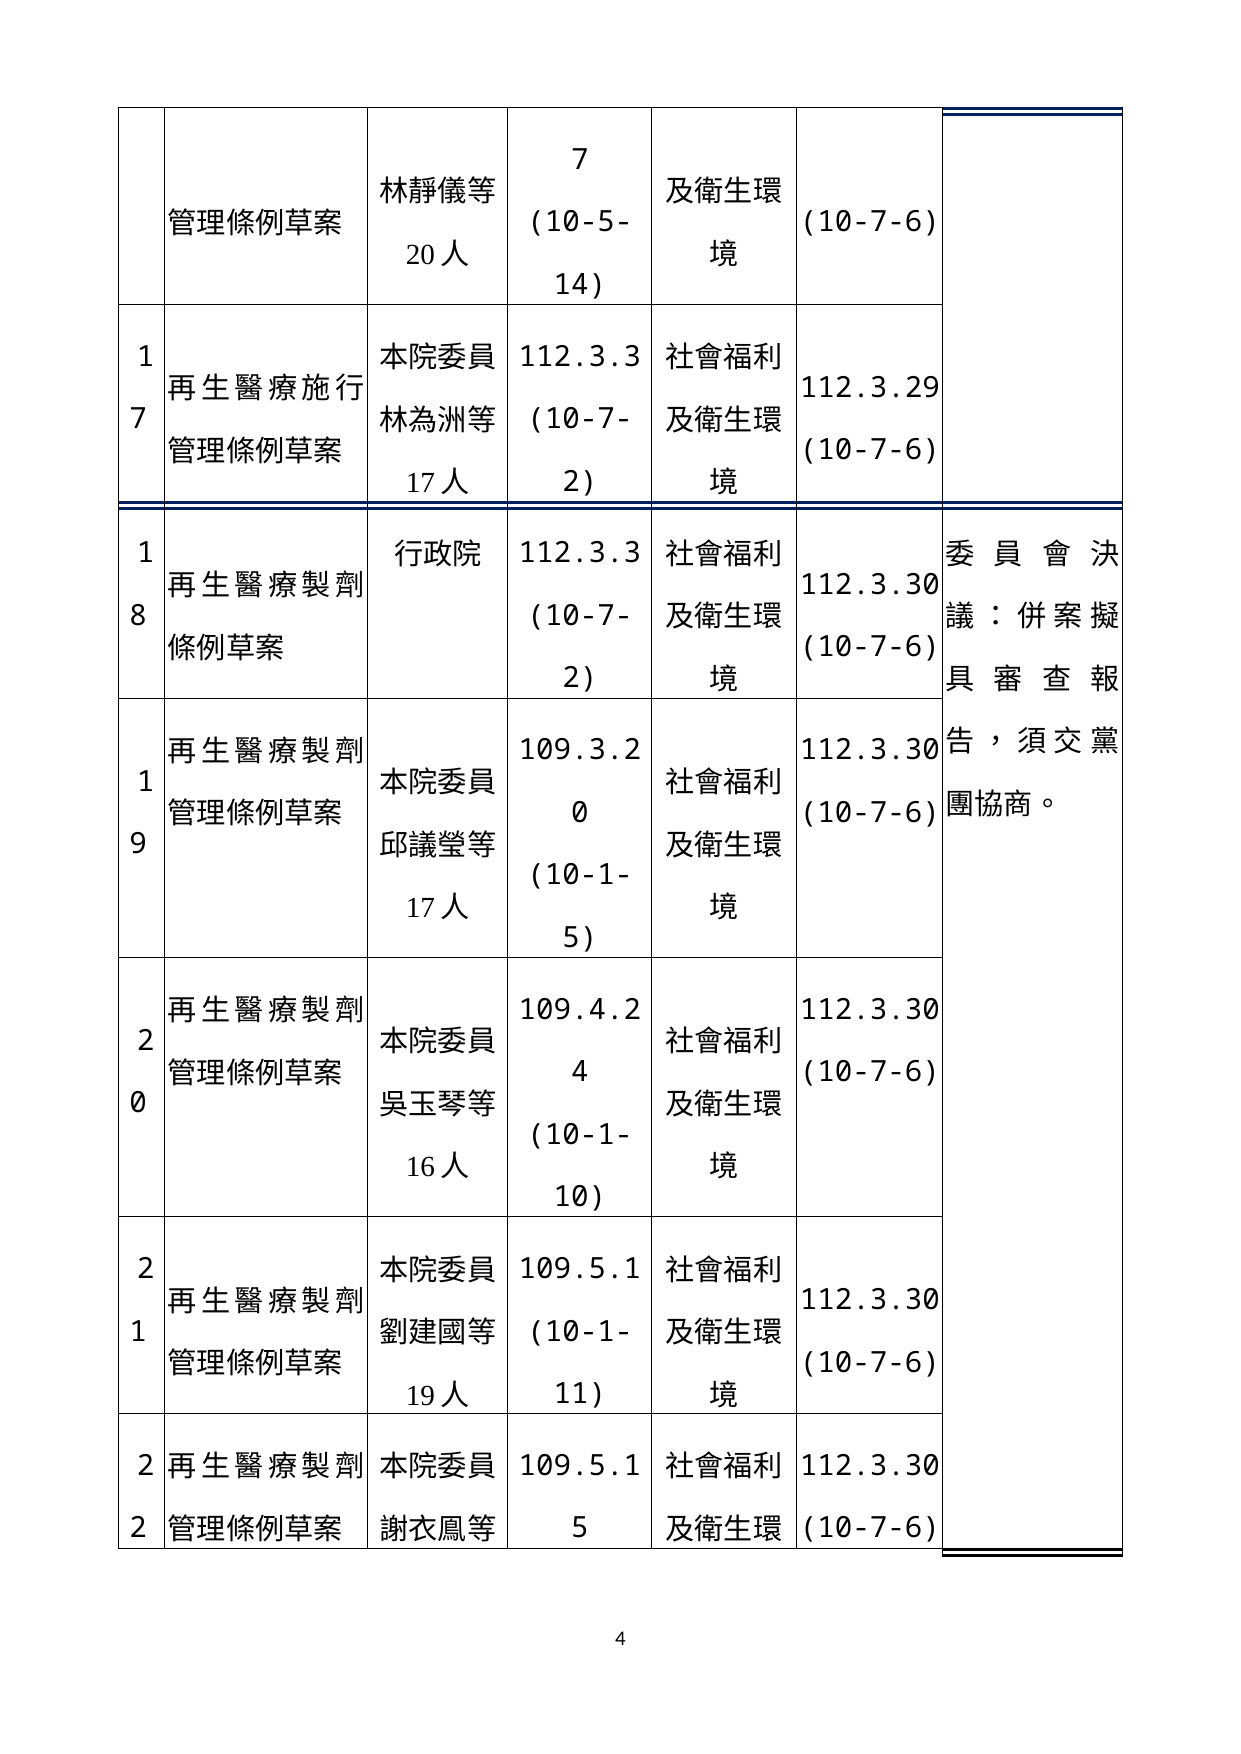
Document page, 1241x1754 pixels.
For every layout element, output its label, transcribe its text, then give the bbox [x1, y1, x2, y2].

table_cell 社會福利及衛生環境 [652, 510, 796, 697]
table_cell [119, 958, 164, 1216]
table_cell 本院委員 邱議瑩等17人 [368, 699, 507, 957]
table_cell 社會福利及衛生環 [652, 1414, 796, 1547]
table_cell 112.3.3 (10-7-2) [508, 510, 651, 697]
table_cell 再生醫療施行管理條例草案 [165, 305, 367, 501]
table_cell 112.3.30 (10-7-6) [797, 510, 942, 697]
table_cell 本院委員 吳玉琴等16人 [368, 958, 507, 1216]
table_cell (10-7-6) [797, 108, 942, 304]
table_cell [119, 1217, 164, 1413]
table_cell 112.3.30 (10-7-6) [797, 1414, 942, 1547]
table_cell 再生醫療製劑管理條例草案 [165, 1414, 367, 1547]
table_cell 112.3.3 (10-7-2) [508, 305, 651, 501]
table_cell 109.5.1 (10-1-11) [508, 1217, 651, 1413]
table_cell 112.3.30 (10-7-6) [797, 958, 942, 1216]
table_cell 再生醫療製劑管理條例草案 [165, 958, 367, 1216]
table_cell [943, 116, 1122, 501]
table_cell 再生醫療製劑管理條例草案 [165, 699, 367, 957]
table_cell 再生醫療製劑條例草案 [165, 510, 367, 697]
table_cell 社會福利及衛生環境 [652, 958, 796, 1216]
table_cell 7 (10-5-14) [508, 108, 651, 304]
table_cell 112.3.30 (10-7-6) [797, 699, 942, 957]
table_cell 109.4.24 (10-1-10) [508, 958, 651, 1216]
table_cell 林靜儀等20人 [368, 108, 507, 304]
table_cell 及衛生環境 [652, 108, 796, 304]
table_cell 本院委員 劉建國等19人 [368, 1217, 507, 1413]
table_cell 社會福利及衛生環境 [652, 1217, 796, 1413]
table_cell 行政院 [368, 510, 507, 697]
table_cell 112.3.29 (10-7-6) [797, 305, 942, 501]
table_cell [119, 305, 164, 501]
table_cell 本院委員 謝衣鳯等 [368, 1414, 507, 1547]
table_cell [119, 108, 164, 304]
table_cell 管理條例草案 [165, 108, 367, 304]
table_cell 本院委員 林為洲等17人 [368, 305, 507, 501]
table_cell 社會福利及衛生環境 [652, 699, 796, 957]
table_cell 再生醫療製劑管理條例草案 [165, 1217, 367, 1413]
table_cell 109.3.20 (10-1-5) [508, 699, 651, 957]
table_cell [119, 1414, 164, 1547]
table_cell [119, 510, 164, 697]
table_cell 社會福利及衛生環境 [652, 305, 796, 501]
table_cell 109.5.15 [508, 1414, 651, 1547]
table_cell 112.3.30 (10-7-6) [797, 1217, 942, 1413]
table_cell 委員會決議：併案擬具審查報告，須交黨團協商。 [943, 510, 1122, 1547]
table_cell [119, 699, 164, 957]
